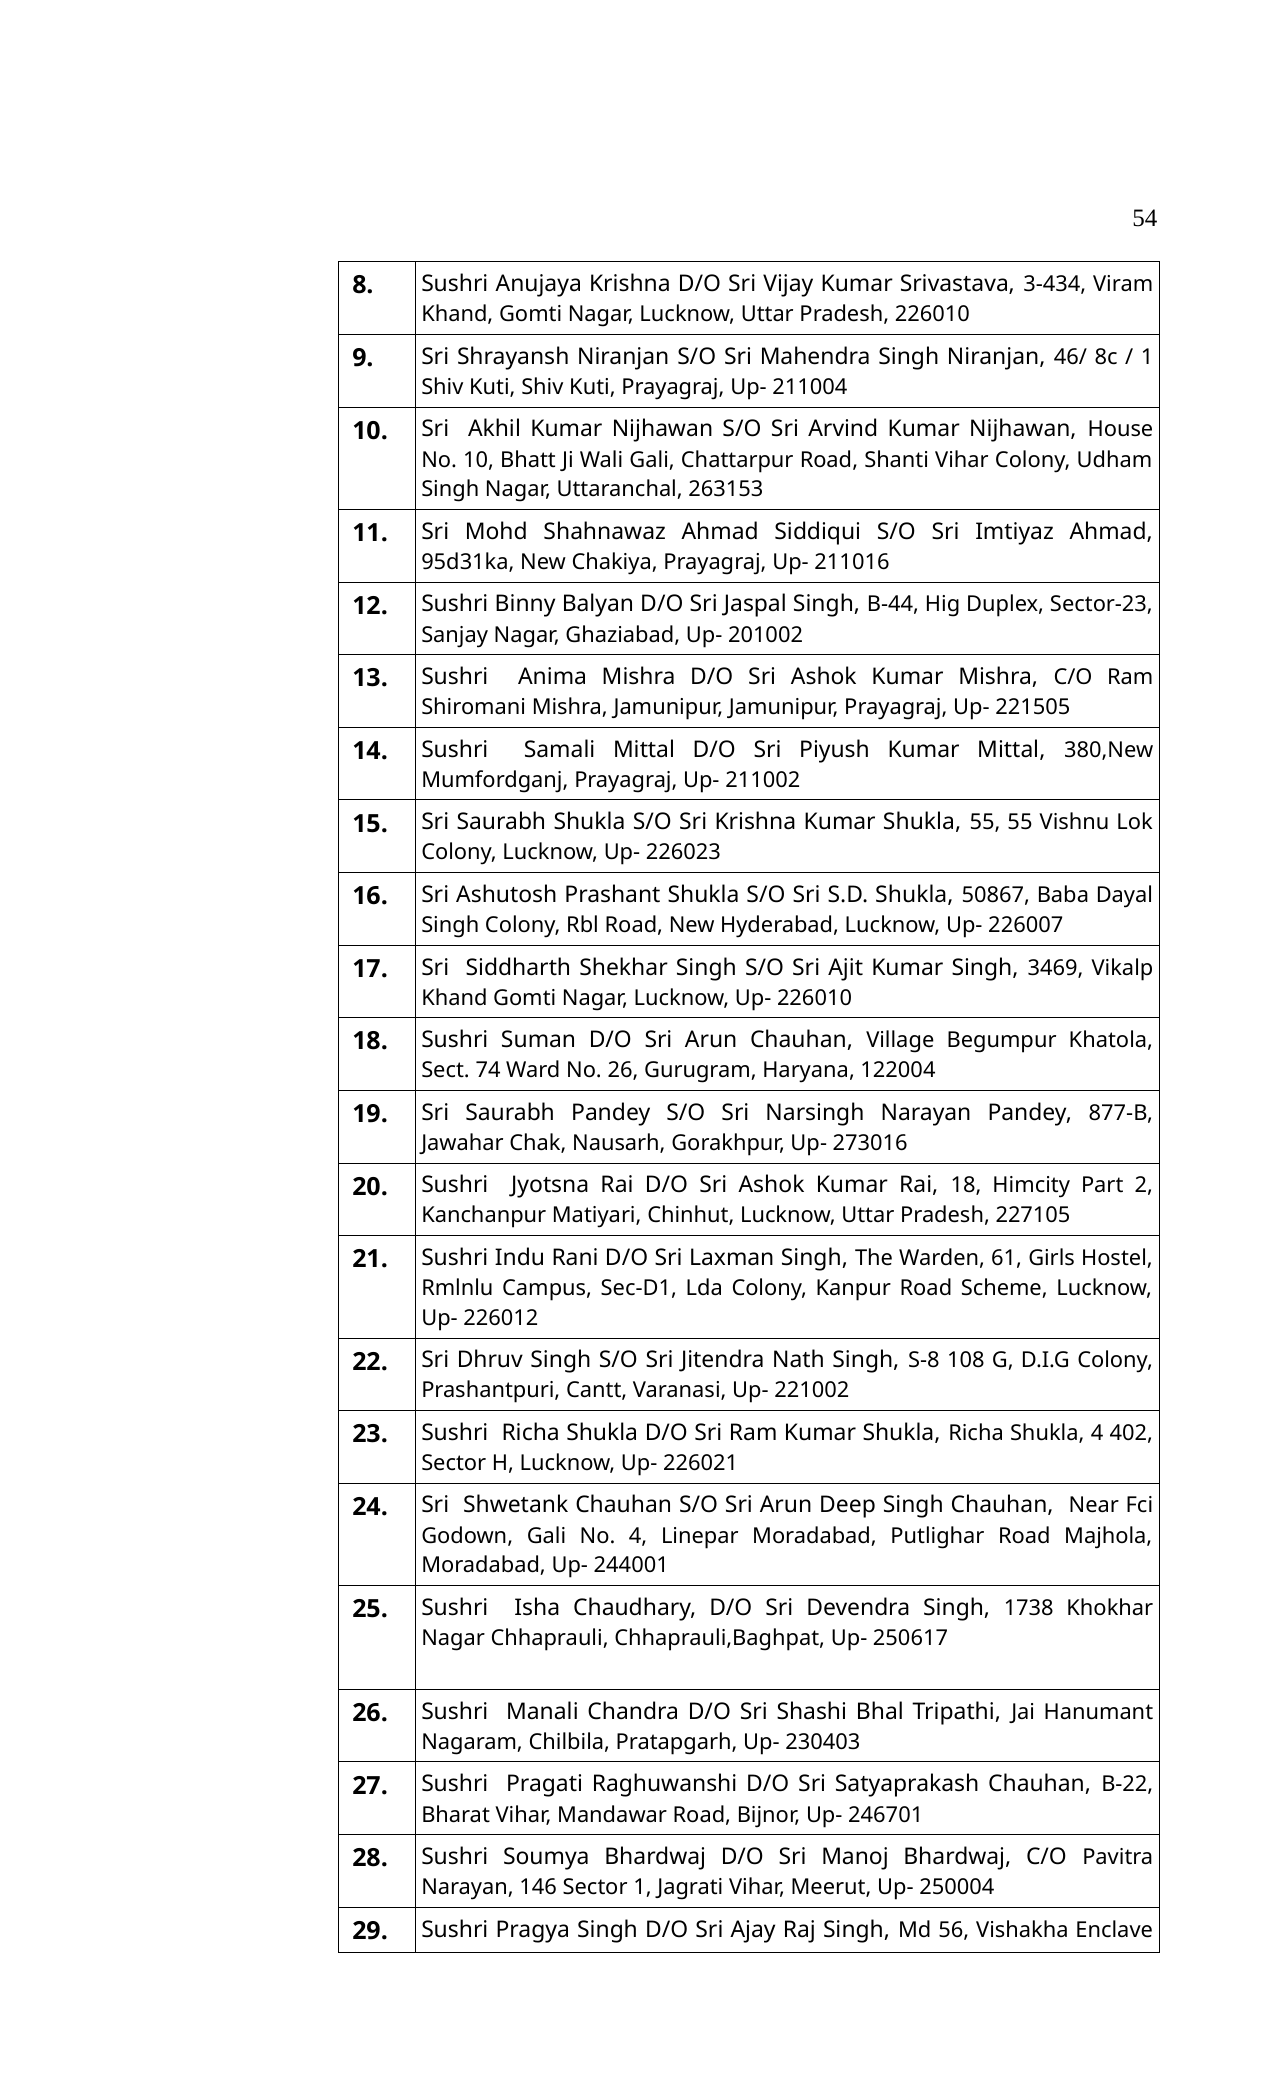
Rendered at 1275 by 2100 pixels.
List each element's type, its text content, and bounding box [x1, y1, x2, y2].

table_cell Sri Saurabh Shukla S/O Sri Krishna Kumar Shukla, 55, 55 Vishnu Lok Colony, Lucknow, Up- 226023 [416, 800, 1159, 872]
table_cell [339, 800, 415, 872]
table_cell Sushri Binny Balyan D/O Sri Jaspal Singh, B-44, Hig Duplex, Sector-23, Sanjay Nagar, Ghaziabad, Up- 201002 [416, 583, 1159, 654]
table_cell Sushri Pragati Raghuwanshi D/O Sri Satyaprakash Chauhan, B-22, Bharat Vihar, Mandawar Road, Bijnor, Up- 246701 [416, 1762, 1159, 1834]
table_cell Sri Dhruv Singh S/O Sri Jitendra Nath Singh, S-8 108 G, D.I.G Colony, Prashantpuri, Cantt, Varanasi, Up- 221002 [416, 1339, 1159, 1410]
table_cell Sushri Anima Mishra D/O Sri Ashok Kumar Mishra, C/O Ram Shiromani Mishra, Jamunipur, Jamunipur, Prayagraj, Up- 221505 [416, 655, 1159, 727]
table_cell Sushri Samali Mittal D/O Sri Piyush Kumar Mittal, 380,New Mumfordganj, Prayagraj, Up- 211002 [416, 728, 1159, 799]
table_cell [339, 1236, 415, 1337]
table_cell [339, 1484, 415, 1585]
table_cell Sri Saurabh Pandey S/O Sri Narsingh Narayan Pandey, 877-B, Jawahar Chak, Nausarh, Gorakhpur, Up- 273016 [416, 1091, 1159, 1162]
table_cell Sushri Soumya Bhardwaj D/O Sri Manoj Bhardwaj, C/O Pavitra Narayan, 146 Sector 1, Jagrati Vihar, Meerut, Up- 250004 [416, 1835, 1159, 1907]
table_cell Sushri Manali Chandra D/O Sri Shashi Bhal Tripathi, Jai Hanumant Nagaram, Chilbila, Pratapgarh, Up- 230403 [416, 1690, 1159, 1761]
table_cell Sri Siddharth Shekhar Singh S/O Sri Ajit Kumar Singh, 3469, Vikalp Khand Gomti Nagar, Lucknow, Up- 226010 [416, 946, 1159, 1017]
table_cell Sri Akhil Kumar Nijhawan S/O Sri Arvind Kumar Nijhawan, House No. 10, Bhatt Ji Wali Gali, Chattarpur Road, Shanti Vihar Colony, Udham Singh Nagar, Uttaranchal, 263153 [416, 408, 1159, 509]
table_cell [339, 1339, 415, 1410]
table_cell [339, 1586, 415, 1689]
table_cell Sushri Indu Rani D/O Sri Laxman Singh, The Warden, 61, Girls Hostel, Rmlnlu Campus, Sec-D1, Lda Colony, Kanpur Road Scheme, Lucknow, Up- 226012 [416, 1236, 1159, 1337]
table_cell [339, 946, 415, 1017]
table_cell Sri Shrayansh Niranjan S/O Sri Mahendra Singh Niranjan, 46/ 8c / 1 Shiv Kuti, Shiv Kuti, Prayagraj, Up- 211004 [416, 335, 1159, 407]
table_cell [339, 1835, 415, 1907]
table_cell [339, 728, 415, 799]
table_cell [339, 408, 415, 509]
table_cell [339, 335, 415, 407]
table_cell Sri Shwetank Chauhan S/O Sri Arun Deep Singh Chauhan, Near Fci Godown, Gali No. 4, Linepar Moradabad, Putlighar Road Majhola, Moradabad, Up- 244001 [416, 1484, 1159, 1585]
table_cell [339, 873, 415, 944]
table_cell Sushri Suman D/O Sri Arun Chauhan, Village Begumpur Khatola, Sect. 74 Ward No. 26, Gurugram, Haryana, 122004 [416, 1018, 1159, 1090]
table_cell [339, 583, 415, 654]
table_cell [339, 655, 415, 727]
table_cell Sri Ashutosh Prashant Shukla S/O Sri S.D. Shukla, 50867, Baba Dayal Singh Colony, Rbl Road, New Hyderabad, Lucknow, Up- 226007 [416, 873, 1159, 944]
table_cell [339, 1018, 415, 1090]
table_cell Sushri Richa Shukla D/O Sri Ram Kumar Shukla, Richa Shukla, 4 402, Sector H, Lucknow, Up- 226021 [416, 1411, 1159, 1483]
table_cell [339, 510, 415, 582]
table_cell [339, 1091, 415, 1162]
table_cell Sri Mohd Shahnawaz Ahmad Siddiqui S/O Sri Imtiyaz Ahmad, 95d31ka, New Chakiya, Prayagraj, Up- 211016 [416, 510, 1159, 582]
table_cell Sushri Isha Chaudhary, D/O Sri Devendra Singh, 1738 Khokhar Nagar Chhaprauli, Chhaprauli,Baghpat, Up- 250617 [416, 1586, 1159, 1689]
table_cell [339, 1411, 415, 1483]
table_cell Sushri Pragya Singh D/O Sri Ajay Raj Singh, Md 56, Vishakha Enclave [416, 1908, 1159, 1952]
table_cell Sushri Jyotsna Rai D/O Sri Ashok Kumar Rai, 18, Himcity Part 2, Kanchanpur Matiyari, Chinhut, Lucknow, Uttar Pradesh, 227105 [416, 1164, 1159, 1235]
table_cell [339, 1164, 415, 1235]
table_cell [339, 1690, 415, 1761]
table_cell Sushri Anujaya Krishna D/O Sri Vijay Kumar Srivastava, 3-434, Viram Khand, Gomti Nagar, Lucknow, Uttar Pradesh, 226010 [416, 262, 1159, 334]
table_cell [339, 1908, 415, 1952]
table_cell [339, 262, 415, 334]
table_cell [339, 1762, 415, 1834]
